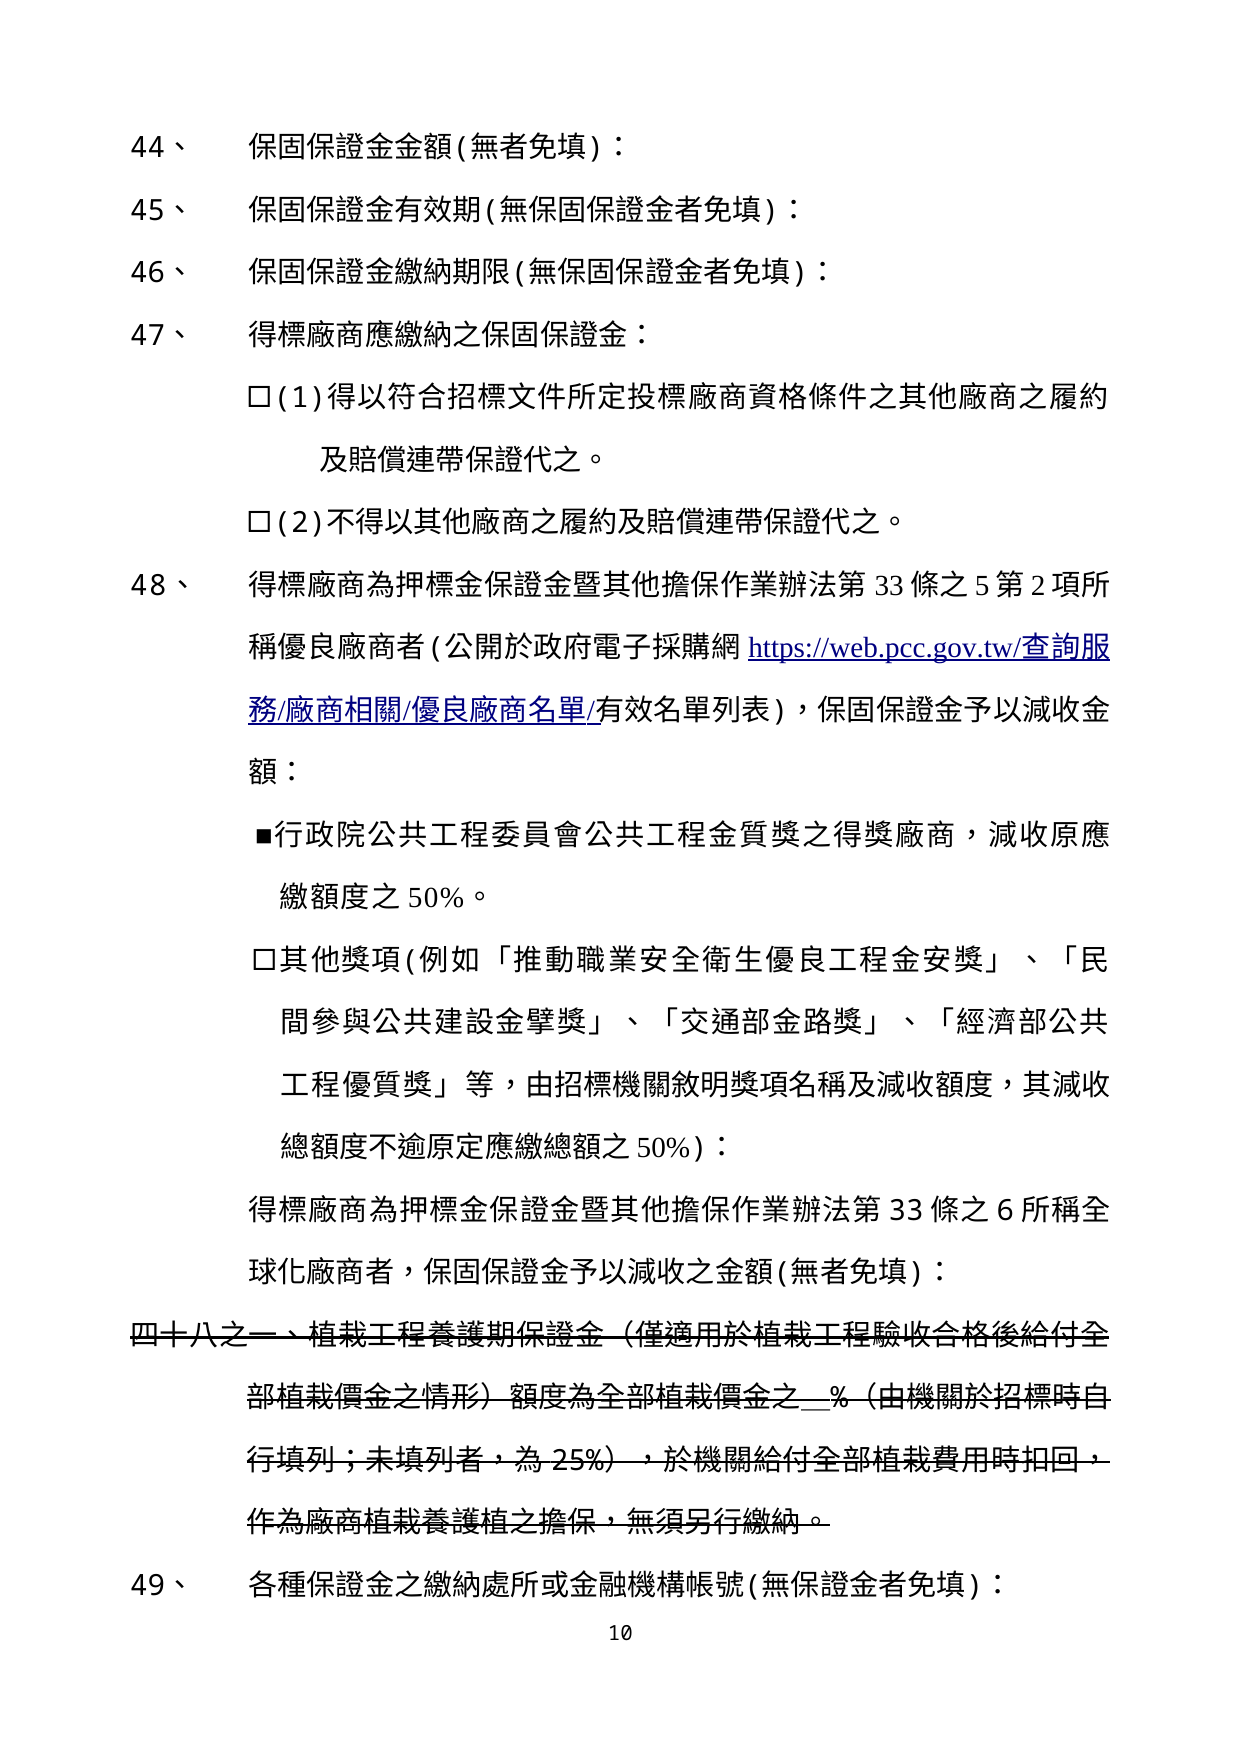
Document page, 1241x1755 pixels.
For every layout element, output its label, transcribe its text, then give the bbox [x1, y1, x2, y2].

list 保固保證金有效期(無保固保證金者免填)： [130, 166, 1110, 228]
list 保固保證金繳納期限(無保固保證金者免填)： [130, 228, 1110, 291]
list 得標廠商為押標金保證金暨其他擔保作業辦法第33條之5第2項所稱優良廠商者(公開於政府電子採購網https://web.pcc.gov.tw/查詢服務/廠商相關/優良廠商名單/有效名單列表)，保固保證金予以減收金額： [130, 541, 1110, 791]
text (2)不得以其他廠商之履約及賠償連帶保證代之。 [246, 478, 1110, 541]
text 四十八之一、植栽工程養護期保證金（僅適用於植栽工程驗收合格後給付全部植栽價金之情形）額度為全部植栽價金之＿%（由機關於招標時自行填列；未填列者，為25%），於機關給付全部植栽費用時扣回，作為廠商植栽養護植之擔保，無須另行繳納。 [130, 1291, 1110, 1541]
list 保固保證金金額(無者免填)： [130, 103, 1110, 166]
text (1)得以符合招標文件所定投標廠商資格條件之其他廠商之履約及賠償連帶保證代之。 [246, 353, 1110, 478]
text ■行政院公共工程委員會公共工程金質獎之得獎廠商，減收原應繳額度之50%。 [255, 791, 1110, 916]
list 得標廠商應繳納之保固保證金： [130, 291, 1110, 353]
list 各種保證金之繳納處所或金融機構帳號(無保證金者免填)： [130, 1541, 1110, 1603]
text 得標廠商為押標金保證金暨其他擔保作業辦法第33條之6所稱全球化廠商者，保固保證金予以減收之金額(無者免填)： [248, 1166, 1110, 1291]
text 其他獎項(例如「推動職業安全衛生優良工程金安獎」、「民間參與公共建設金擘獎」、「交通部金路獎」、「經濟部公共工程優質獎」等，由招標機關敘明獎項名稱及減收額度，其減收總額度不逾原定應繳總額之50%)： [251, 916, 1110, 1166]
